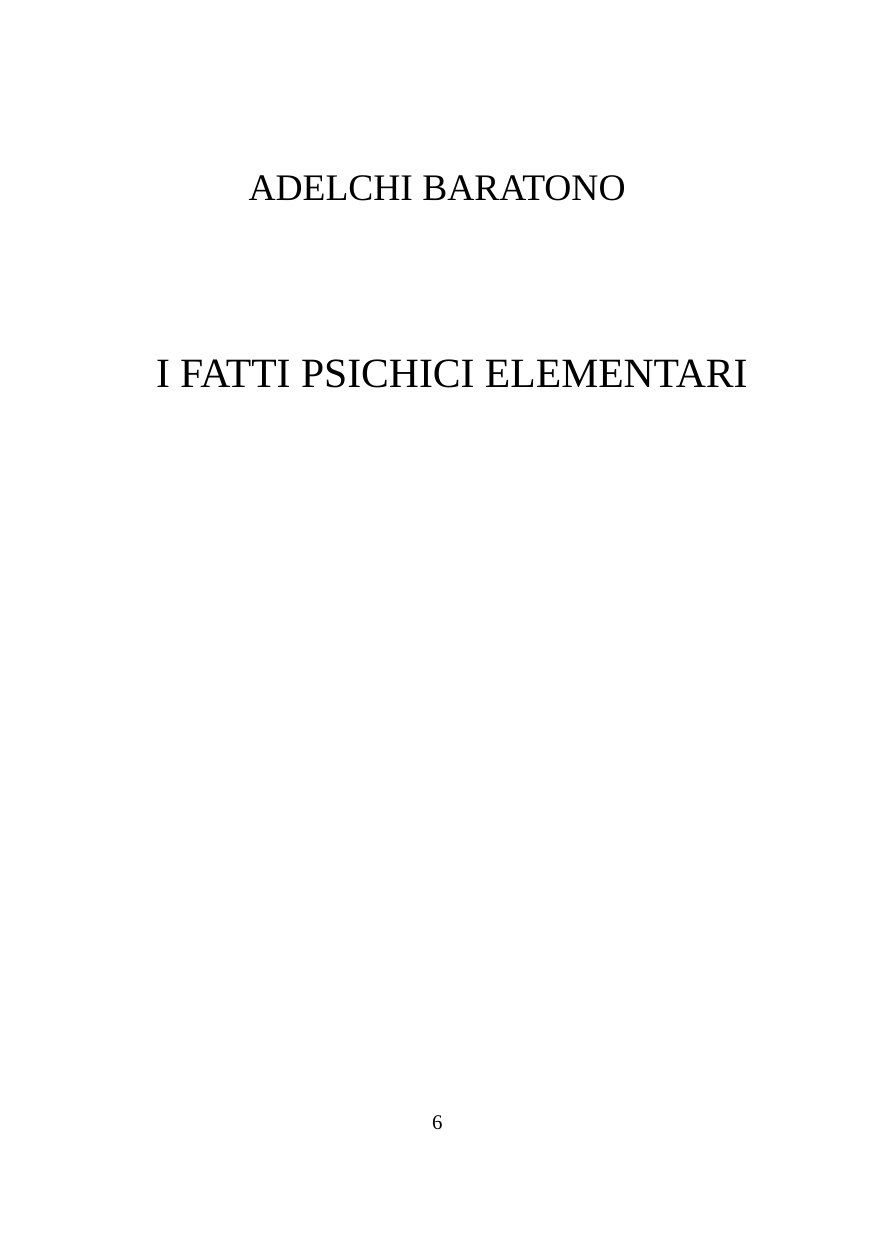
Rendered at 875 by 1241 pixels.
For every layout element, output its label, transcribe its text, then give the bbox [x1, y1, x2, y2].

text ADELCHI BARATONO [106, 165, 768, 208]
text I FATTI PSICHICI ELEMENTARI [106, 348, 768, 396]
